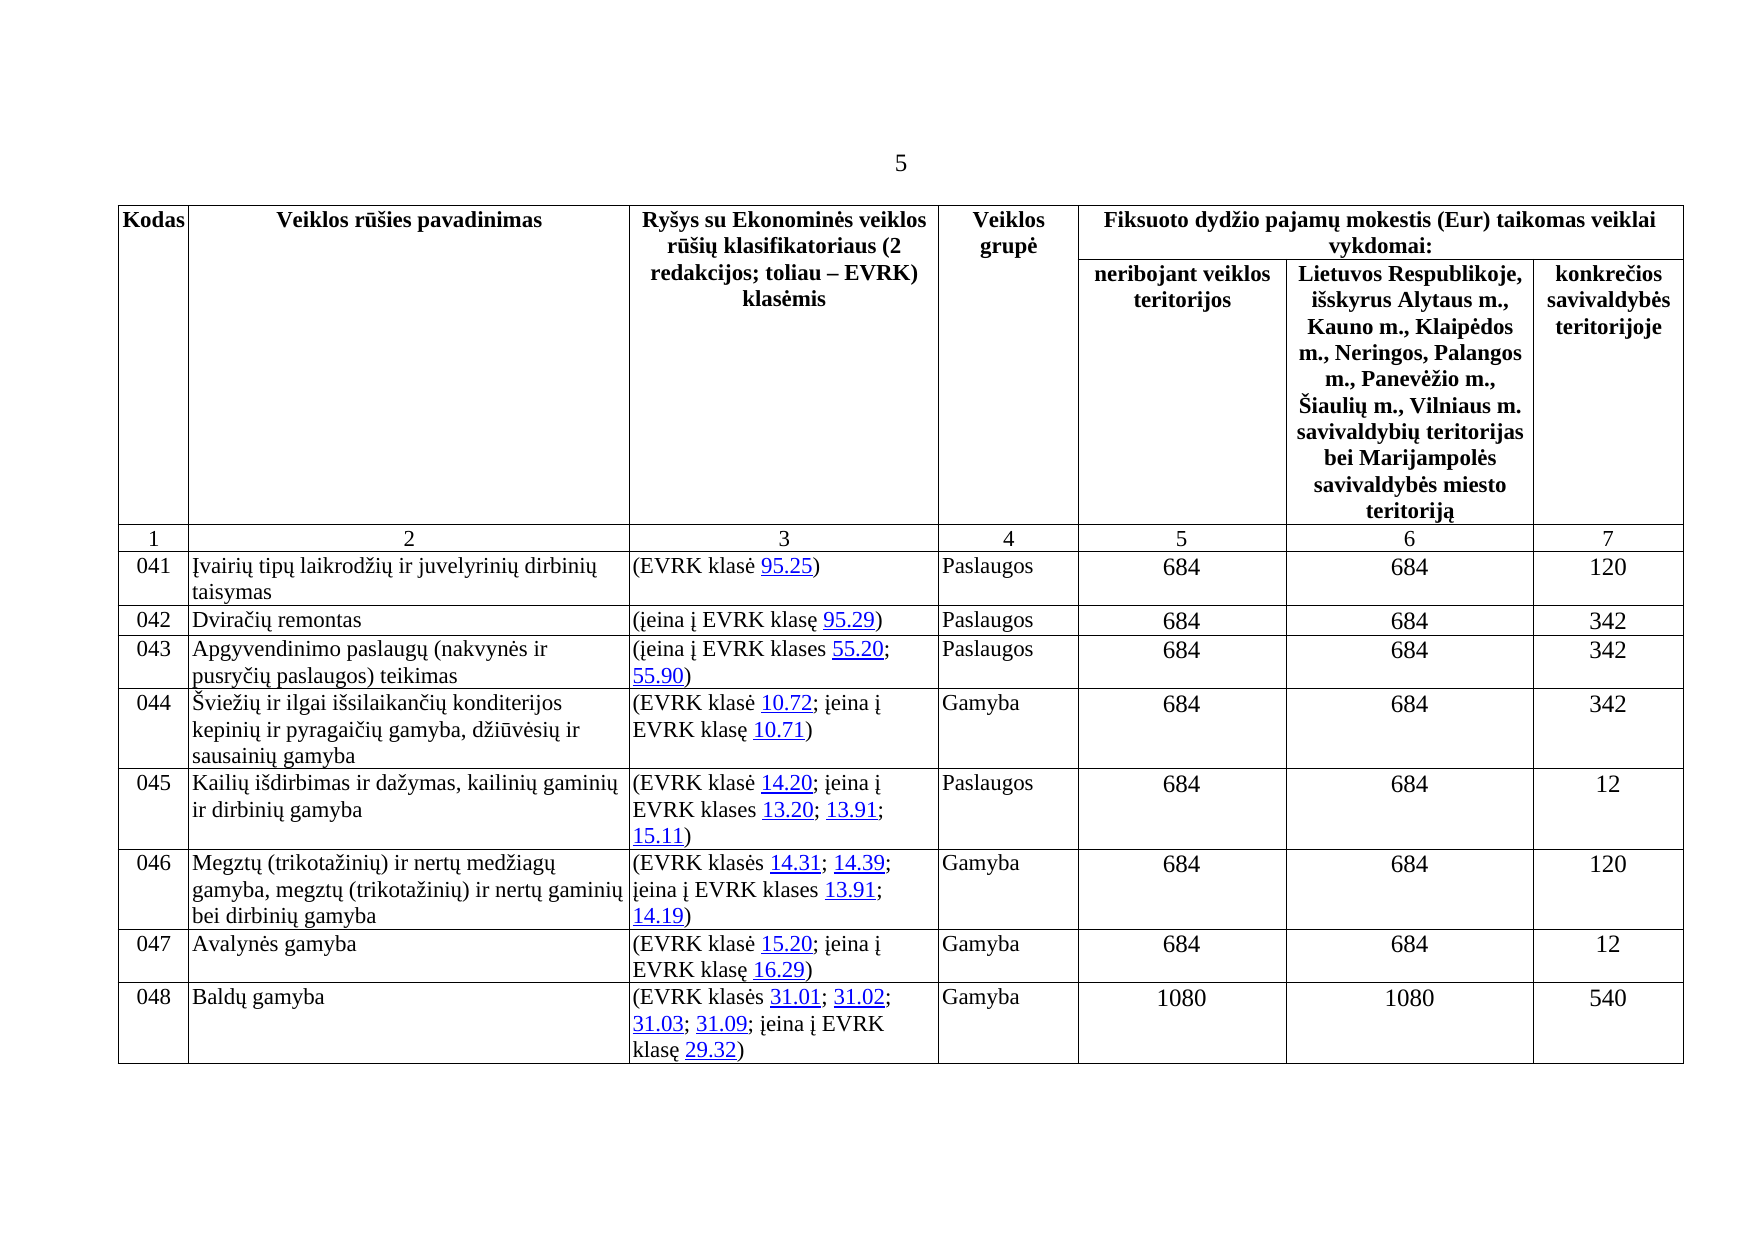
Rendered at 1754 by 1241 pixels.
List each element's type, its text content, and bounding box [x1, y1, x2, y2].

table_cell 043 [119, 636, 188, 688]
table_cell 684 [1287, 636, 1533, 688]
table_cell 12 [1534, 930, 1683, 982]
table_cell 684 [1287, 769, 1533, 848]
table_cell 1080 [1079, 983, 1286, 1062]
table_header Kodas [119, 206, 188, 523]
table_cell 048 [119, 983, 188, 1062]
table_cell Avalynės gamyba [189, 930, 629, 982]
table_cell 684 [1287, 689, 1533, 768]
table_cell 1080 [1287, 983, 1533, 1062]
table_cell 042 [119, 606, 188, 634]
table_header Veiklos rūšies pavadinimas [189, 206, 629, 523]
table_cell 041 [119, 552, 188, 605]
table_cell 1 [119, 525, 188, 551]
table_cell 044 [119, 689, 188, 768]
table_cell 4 [939, 525, 1078, 551]
table_cell Gamyba [939, 689, 1078, 768]
table_cell 342 [1534, 636, 1683, 688]
table_cell konkrečios savivaldybės teritorijoje [1534, 260, 1683, 523]
table_cell 684 [1079, 769, 1286, 848]
table_cell 120 [1534, 850, 1683, 928]
table_cell 045 [119, 769, 188, 848]
table_cell 684 [1079, 636, 1286, 688]
table_cell 684 [1079, 689, 1286, 768]
table_cell neribojant veiklos teritorijos [1079, 260, 1286, 523]
table_cell 684 [1079, 606, 1286, 634]
table_cell 342 [1534, 689, 1683, 768]
table_cell 6 [1287, 525, 1533, 551]
table_cell 684 [1287, 930, 1533, 982]
table_cell Paslaugos [939, 769, 1078, 848]
table_cell (EVRK klasė 14.20; įeina į EVRK klases 13.20; 13.91; 15.11) [630, 769, 938, 848]
table_cell 684 [1287, 850, 1533, 928]
table_header Veiklos grupė [939, 206, 1078, 523]
table_cell 684 [1079, 850, 1286, 928]
table_cell Megztų (trikotažinių) ir nertų medžiagų gamyba, megztų (trikotažinių) ir nertų gaminių bei dirbinių gamyba [189, 850, 629, 928]
table_cell Paslaugos [939, 636, 1078, 688]
table_cell (EVRK klasės 14.31; 14.39; įeina į EVRK klases 13.91; 14.19) [630, 850, 938, 928]
table_header Ryšys su Ekonominės veiklos rūšių klasifikatoriaus (2 redakcijos; toliau – EVRK) klasėmis [630, 206, 938, 523]
table_cell 3 [630, 525, 938, 551]
table_cell Šviežių ir ilgai išsilaikančių konditerijos kepinių ir pyragaičių gamyba, džiūvėsių ir sausainių gamyba [189, 689, 629, 768]
table_cell Lietuvos Respublikoje, išskyrus Alytaus m., Kauno m., Klaipėdos m., Neringos, Palangos m., Panevėžio m., Šiaulių m., Vilniaus m. savivaldybių teritorijas bei Marijampolės savivaldybės miesto teritoriją [1287, 260, 1533, 523]
table_cell Paslaugos [939, 606, 1078, 634]
table_cell 5 [1079, 525, 1286, 551]
table_cell 7 [1534, 525, 1683, 551]
table_cell Dviračių remontas [189, 606, 629, 634]
table_cell (EVRK klasė 10.72; įeina į EVRK klasę 10.71) [630, 689, 938, 768]
table_cell 046 [119, 850, 188, 928]
table_cell 684 [1287, 552, 1533, 605]
table_cell (įeina į EVRK klasę 95.29) [630, 606, 938, 634]
table_cell 342 [1534, 606, 1683, 634]
table_cell (EVRK klasė 15.20; įeina į EVRK klasę 16.29) [630, 930, 938, 982]
table_cell 684 [1287, 606, 1533, 634]
table_cell Baldų gamyba [189, 983, 629, 1062]
table_cell Gamyba [939, 930, 1078, 982]
table_cell 540 [1534, 983, 1683, 1062]
table_cell 120 [1534, 552, 1683, 605]
table_cell Paslaugos [939, 552, 1078, 605]
table_cell 12 [1534, 769, 1683, 848]
table_cell Apgyvendinimo paslaugų (nakvynės ir pusryčių paslaugos) teikimas [189, 636, 629, 688]
table_cell Gamyba [939, 850, 1078, 928]
table_cell (įeina į EVRK klases 55.20; 55.90) [630, 636, 938, 688]
table_header Fiksuoto dydžio pajamų mokestis (Eur) taikomas veiklai vykdomai: [1079, 206, 1683, 259]
table_cell Kailių išdirbimas ir dažymas, kailinių gaminių ir dirbinių gamyba [189, 769, 629, 848]
table_cell 2 [189, 525, 629, 551]
table_cell (EVRK klasė 95.25) [630, 552, 938, 605]
table_cell 684 [1079, 552, 1286, 605]
table_cell Gamyba [939, 983, 1078, 1062]
table_cell Įvairių tipų laikrodžių ir juvelyrinių dirbinių taisymas [189, 552, 629, 605]
table_cell (EVRK klasės 31.01; 31.02; 31.03; 31.09; įeina į EVRK klasę 29.32) [630, 983, 938, 1062]
table_cell 047 [119, 930, 188, 982]
table_cell 684 [1079, 930, 1286, 982]
